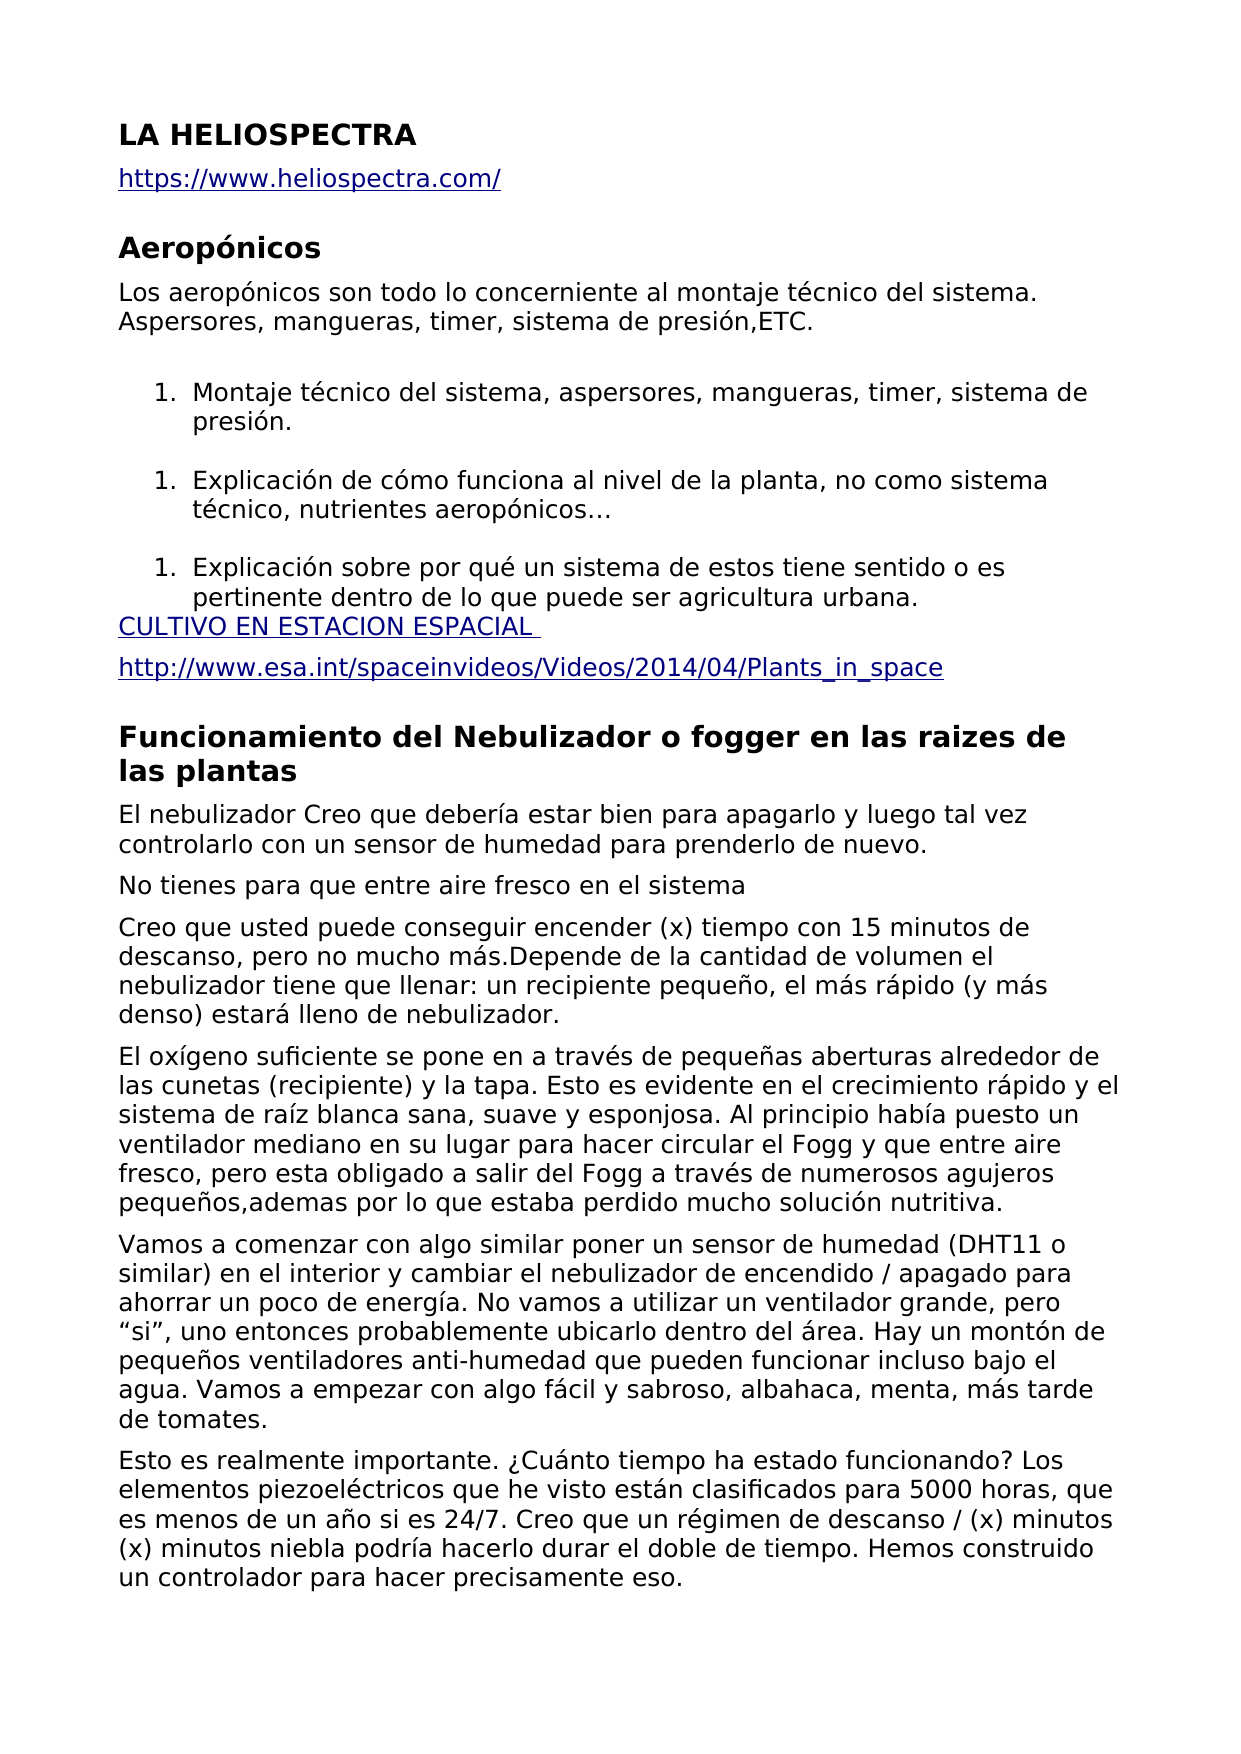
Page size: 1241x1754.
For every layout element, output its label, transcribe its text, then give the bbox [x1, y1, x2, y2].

subtitle Aeropónicos [118, 231, 1122, 265]
text Vamos a comenzar con algo similar poner un sensor de humedad (DHT11 o similar) en el interior y cambiar el nebulizador de encendido / apagado para ahorrar un poco de energía. No vamos a utilizar un ventilador grande, pero “si”, uno entonces probablemente ubicarlo dentro del área. Hay un montón de pequeños ventiladores anti-humedad que pueden funcionar incluso bajo el agua. Vamos a empezar con algo fácil y sabroso, albahaca, menta, más tarde de tomates. [118, 1230, 1122, 1434]
list Explicación sobre por qué un sistema de estos tiene sentido o es pertinente dentro de lo que puede ser agricultura urbana. [177, 554, 1122, 612]
subtitle LA HELIOSPECTRA [118, 118, 1122, 152]
text El nebulizador Creo que debería estar bien para apagarlo y luego tal vez controlarlo con un sensor de humedad para prenderlo de nuevo. [118, 801, 1122, 859]
text Los aeropónicos son todo lo concerniente al montaje técnico del sistema. Aspersores, mangueras, timer, sistema de presión,ETC. [118, 278, 1122, 336]
text No tienes para que entre aire fresco en el sistema [118, 872, 1122, 901]
text CULTIVO EN ESTACION ESPACIAL [118, 612, 1122, 641]
list Montaje técnico del sistema, aspersores, mangueras, timer, sistema de presión. [177, 378, 1122, 436]
text Creo que usted puede conseguir encender (x) tiempo con 15 minutos de descanso, pero no mucho más.Depende de la cantidad de volumen el nebulizador tiene que llenar: un recipiente pequeño, el más rápido (y más denso) estará lleno de nebulizador. [118, 913, 1122, 1030]
subtitle Funcionamiento del Nebulizador o fogger en las raizes de las plantas [118, 720, 1122, 788]
text https://www.heliospectra.com/ [118, 164, 1122, 194]
list Explicación de cómo funciona al nivel de la planta, no como sistema técnico, nutrientes aeropónicos… [177, 466, 1122, 524]
text El oxígeno suficiente se pone en a través de pequeñas aberturas alrededor de las cunetas (recipiente) y la tapa. Esto es evidente en el crecimiento rápido y el sistema de raíz blanca sana, suave y esponjosa. Al principio había puesto un ventilador mediano en su lugar para hacer circular el Fogg y que entre aire fresco, pero esta obligado a salir del Fogg a través de numerosos agujeros pequeños,ademas por lo que estaba perdido mucho solución nutritiva. [118, 1042, 1122, 1217]
text http://www.esa.int/spaceinvideos/Videos/2014/04/Plants_in_space [118, 654, 1122, 683]
text Esto es realmente importante. ¿Cuánto tiempo ha estado funcionando? Los elementos piezoeléctricos que he visto están clasificados para 5000 horas, que es menos de un año si es 24/7. Creo que un régimen de descanso / (x) minutos (x) minutos niebla podría hacerlo durar el doble de tiempo. Hemos construido un controlador para hacer precisamente eso. [118, 1447, 1122, 1592]
